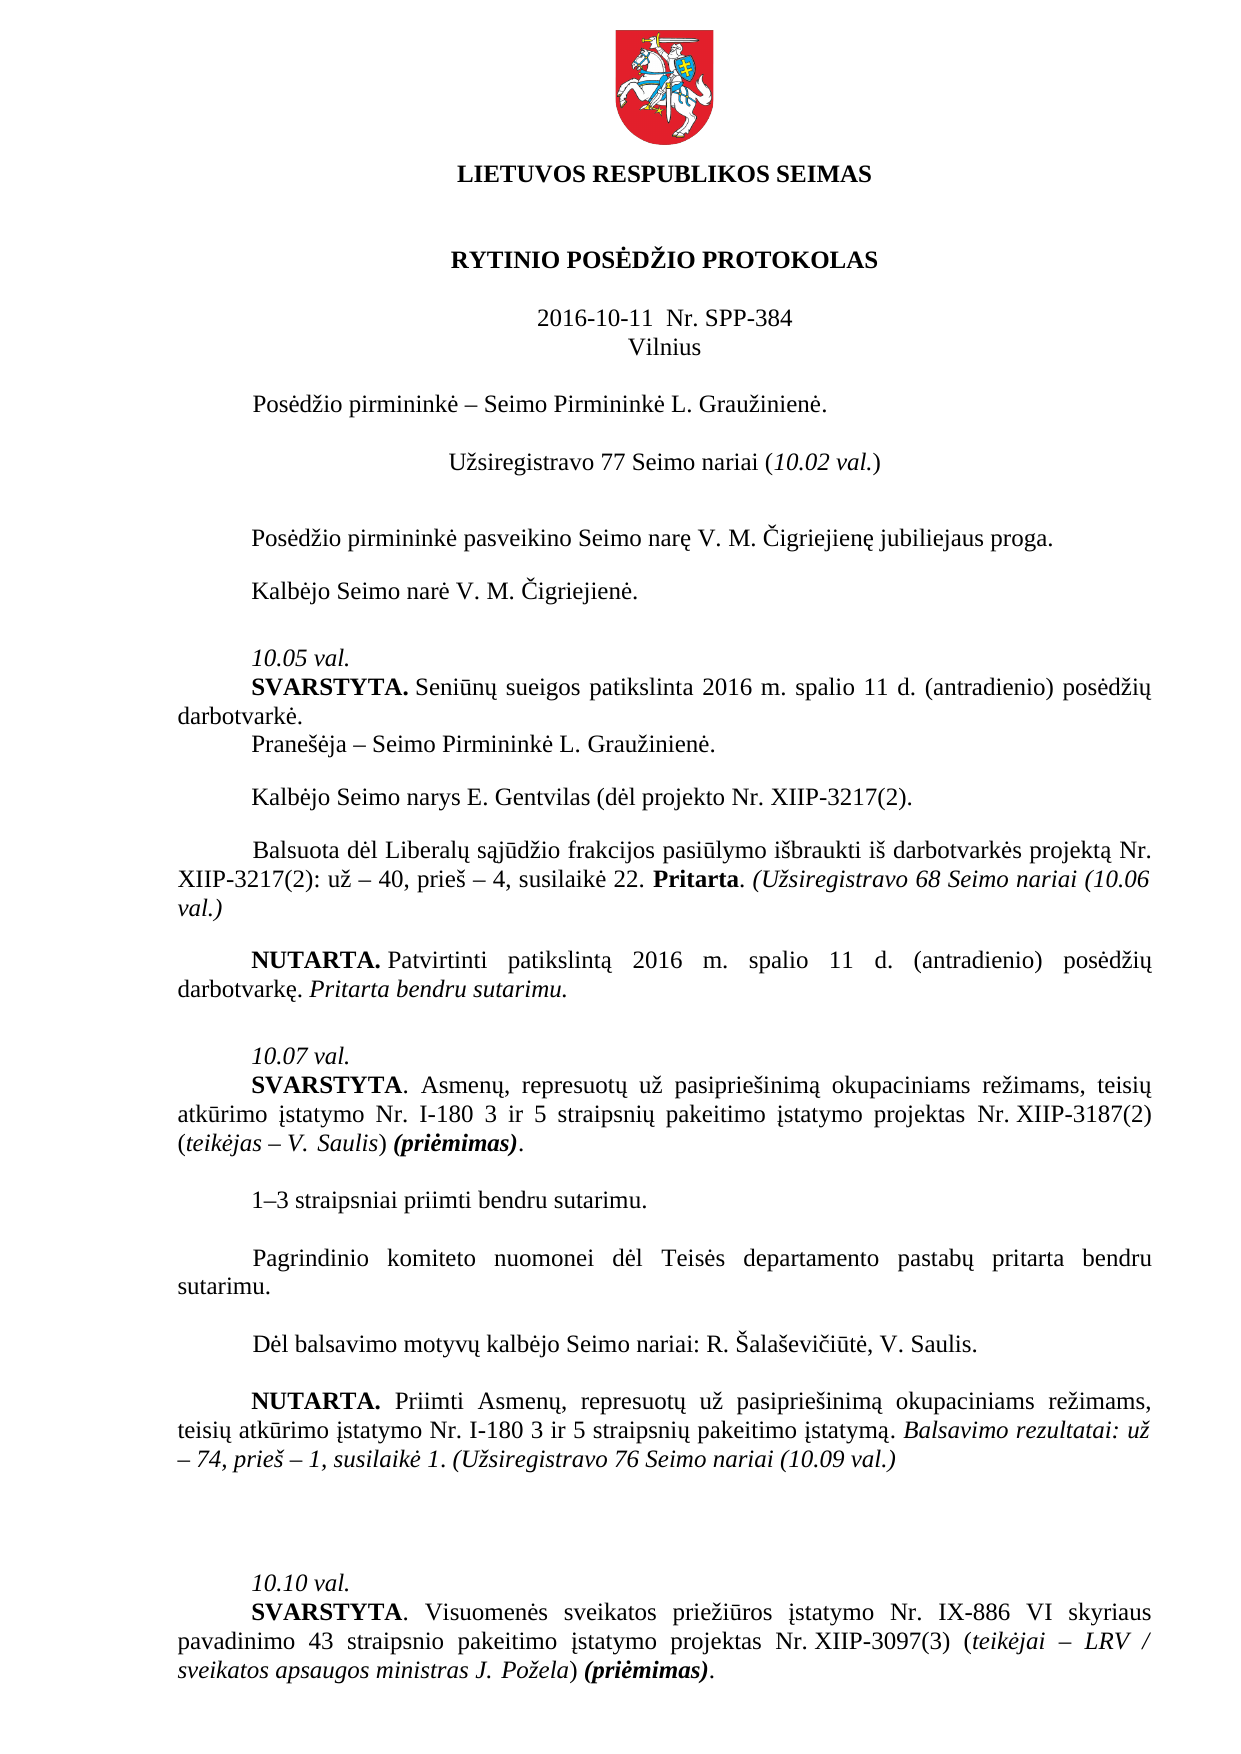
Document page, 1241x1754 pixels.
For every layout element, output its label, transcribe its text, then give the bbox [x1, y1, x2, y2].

text Posėdžio pirmininkė pasveikino Seimo narę V. M. Čigriejienę jubiliejaus proga. [177, 523, 1152, 552]
text 10.07 val. [177, 1041, 1152, 1070]
text 10.05 val. [177, 643, 1152, 672]
text Dėl balsavimo motyvų kalbėjo Seimo nariai: R. Šalaševičiūtė, V. Saulis. [177, 1329, 1152, 1358]
text Pagrindinio komiteto nuomonei dėl Teisės departamento pastabų pritarta bendru sutarimu. [177, 1243, 1152, 1300]
text Užsiregistravo 77 Seimo nariai (10.02 val.) [177, 447, 1152, 476]
text Kalbėjo Seimo narė V. M. Čigriejienė. [177, 576, 1152, 605]
text Balsuota dėl Liberalų sąjūdžio frakcijos pasiūlymo išbraukti iš darbotvarkės projektą Nr. XIIP-3217(2): už – 40, prieš – 4, susilaikė 22. Pritarta. (Užsiregistravo 68 Seimo nariai (10.06 val.) [177, 835, 1152, 921]
text Kalbėjo Seimo narys E. Gentvilas (dėl projekto Nr. XIIP-3217(2). [177, 782, 1152, 811]
text Vilnius [177, 332, 1152, 361]
text 2016-10-11 Nr. SPP-384 [177, 303, 1152, 332]
text Lietuvos Respublikos Seimas [177, 159, 1152, 188]
text Posėdžio pirmininkė – Seimo Pirmininkė L. Graužinienė. [177, 389, 1152, 418]
text NUTARTA. Priimti Asmenų, represuotų už pasipriešinimą okupaciniams režimams, teisių atkūrimo įstatymo Nr. I-180 3 ir 5 straipsnių pakeitimo įstatymą. Balsavimo rezultatai: už – 74, prieš – 1, susilaikė 1. (Užsiregistravo 76 Seimo nariai (10.09 val.) [177, 1386, 1152, 1473]
text NUTARTA. Patvirtinti patikslintą 2016 m. spalio 11 d. (antradienio) posėdžių darbotvarkę. Pritarta bendru sutarimu. [177, 946, 1152, 1003]
text SVARSTYTA. Visuomenės sveikatos priežiūros įstatymo Nr. IX-886 VI skyriaus pavadinimo 43 straipsnio pakeitimo įstatymo projektas Nr. XIIP-3097(3) (teikėjai – LRV / sveikatos apsaugos ministras J. Požela) (priėmimas). [177, 1597, 1152, 1683]
text 1–3 straipsniai priimti bendru sutarimu. [177, 1185, 1152, 1214]
text SVARSTYTA. Asmenų, represuotų už pasipriešinimą okupaciniams režimams, teisių atkūrimo įstatymo Nr. I-180 3 ir 5 straipsnių pakeitimo įstatymo projektas Nr. XIIP-3187(2) (teikėjas – V. Saulis) (priėmimas). [177, 1070, 1152, 1156]
text 10.10 val. [177, 1568, 1152, 1597]
text Pranešėja – Seimo Pirmininkė L. Graužinienė. [177, 729, 1152, 758]
text SVARSTYTA. Seniūnų sueigos patikslinta 2016 m. spalio 11 d. (antradienio) posėdžių darbotvarkė. [177, 672, 1152, 729]
text RYTINIO POSĖDŽIO PROTOKOLAS [177, 246, 1152, 274]
